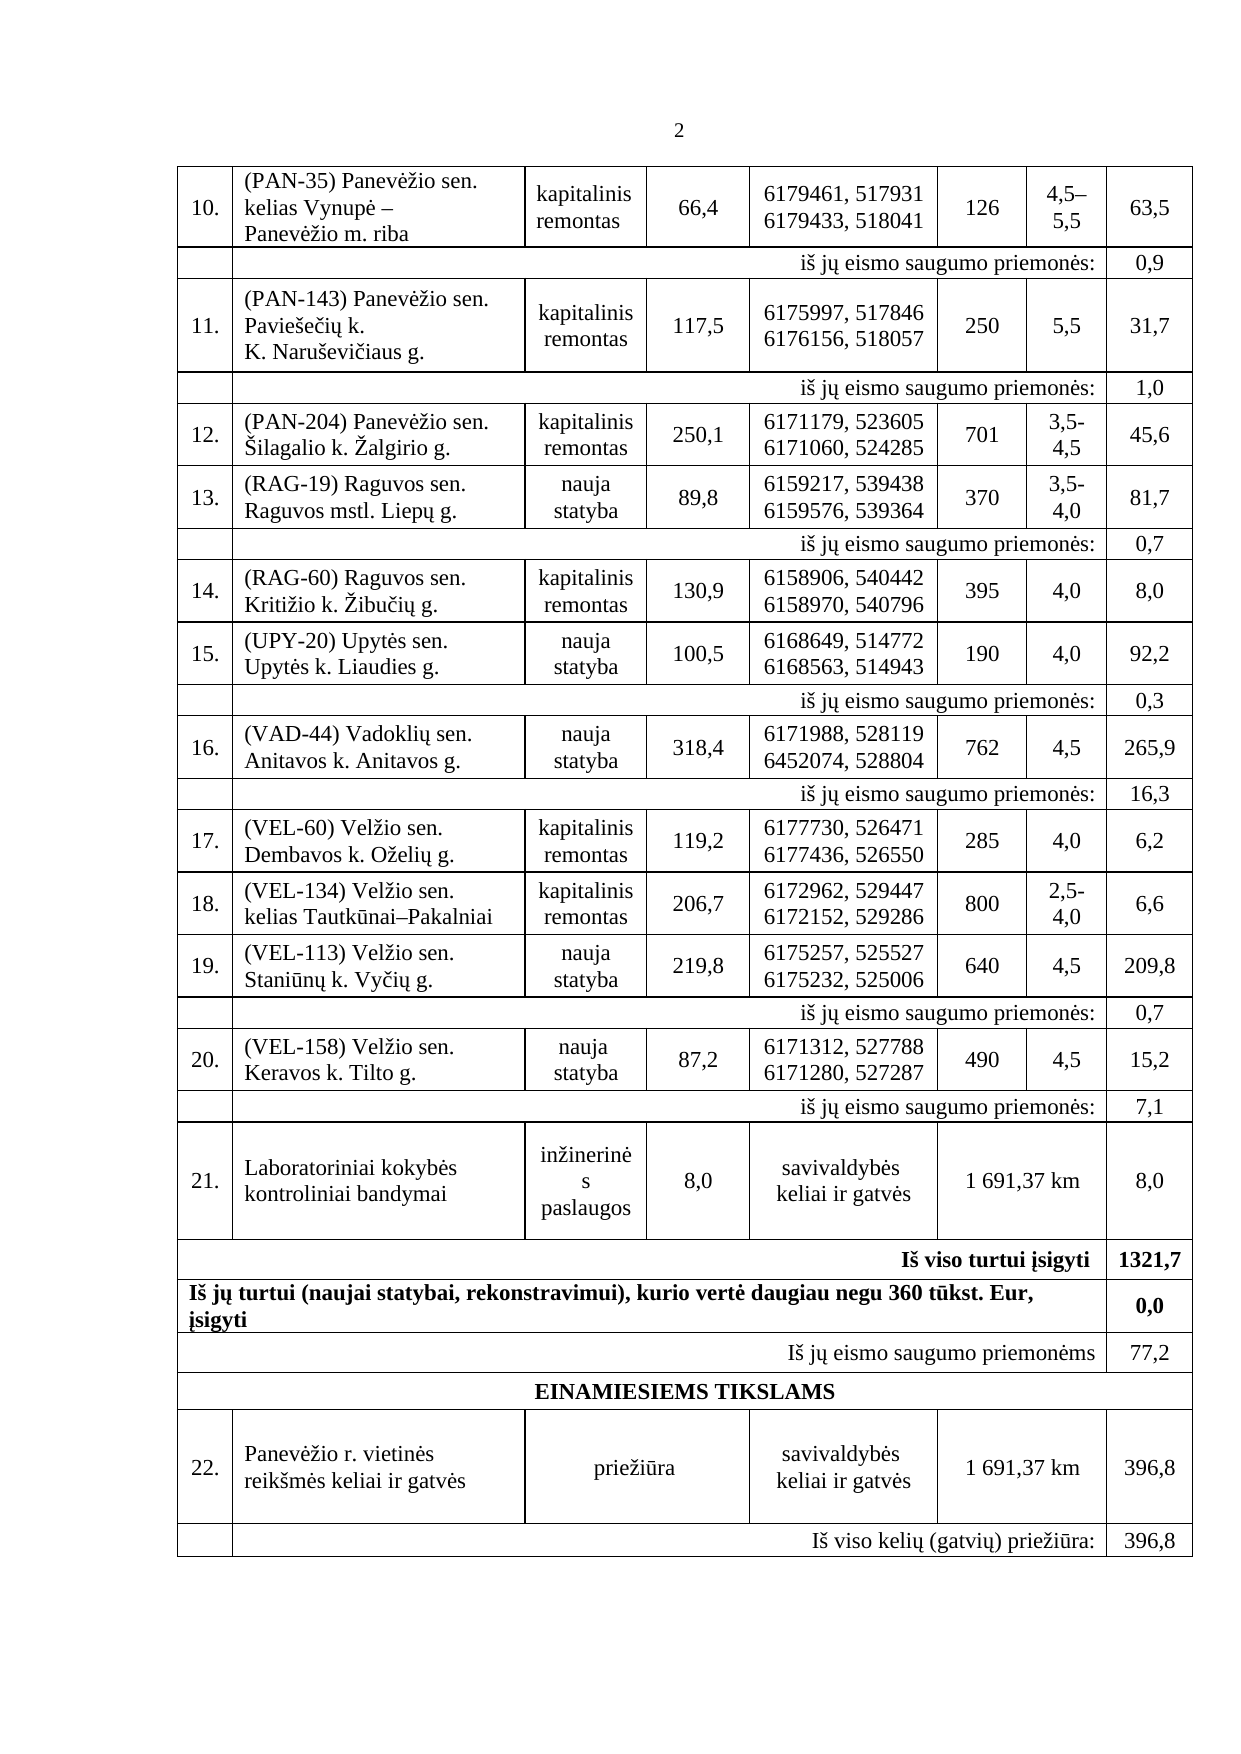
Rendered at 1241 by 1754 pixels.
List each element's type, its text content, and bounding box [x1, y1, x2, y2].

table_cell 1,0 [1107, 373, 1192, 403]
table_cell 6177730, 526471 6177436, 526550 [750, 810, 937, 871]
table_cell 6172962, 529447 6172152, 529286 [750, 873, 937, 934]
table_cell (VEL-134) Velžio sen. kelias Tautkūnai–Pakalniai [233, 873, 524, 934]
table_cell [178, 373, 232, 403]
table_cell kapitalinis remontas [526, 560, 646, 621]
table_cell 12. [178, 404, 232, 465]
table_cell iš jų eismo saugumo priemonės: [233, 529, 1106, 559]
table_cell iš jų eismo saugumo priemonės: [233, 998, 1106, 1028]
table_cell 81,7 [1107, 466, 1192, 528]
table_cell kapitalinis remontas [526, 167, 646, 246]
table_cell 800 [938, 873, 1026, 934]
table_cell 92,2 [1107, 623, 1192, 684]
table_cell 1 691,37 km [938, 1123, 1106, 1238]
table_cell 6175257, 525527 6175232, 525006 [750, 935, 937, 996]
table_cell 762 [938, 716, 1026, 778]
table_cell iš jų eismo saugumo priemonės: [233, 1091, 1106, 1121]
table_cell 45,6 [1107, 404, 1192, 465]
table_cell 6171179, 523605 6171060, 524285 [750, 404, 937, 465]
table_cell iš jų eismo saugumo priemonės: [233, 373, 1106, 403]
table_cell 4,0 [1027, 810, 1106, 871]
table_cell (PAN-143) Panevėžio sen. Paviešečių k. K. Naruševičiaus g. [233, 279, 524, 371]
table_cell 3,5-4,0 [1027, 466, 1106, 528]
table_cell 14. [178, 560, 232, 621]
table_cell 22. [178, 1410, 232, 1523]
table_cell 89,8 [647, 466, 749, 528]
table_cell 6168649, 514772 6168563, 514943 [750, 623, 937, 684]
table_cell Laboratoriniai kokybės kontroliniai bandymai [233, 1123, 524, 1238]
table_cell 77,2 [1107, 1333, 1192, 1372]
table_cell 63,5 [1107, 167, 1192, 246]
table_cell 6175997, 517846 6176156, 518057 [750, 279, 937, 371]
table_cell [178, 248, 232, 278]
table_cell (VAD-44) Vadoklių sen. Anitavos k. Anitavos g. [233, 716, 524, 778]
table_cell 4,5 [1027, 716, 1106, 778]
table_cell [178, 1091, 232, 1121]
table_cell iš jų eismo saugumo priemonės: [233, 248, 1106, 278]
table_cell 640 [938, 935, 1026, 996]
table_cell 209,8 [1107, 935, 1192, 996]
table_cell 8,0 [1107, 560, 1192, 621]
table_cell nauja statyba [526, 716, 646, 778]
table_cell nauja statyba [526, 935, 646, 996]
table_cell 126 [938, 167, 1026, 246]
table_cell 1321,7 [1107, 1240, 1192, 1278]
table_cell 15,2 [1107, 1029, 1192, 1090]
table_cell 130,9 [647, 560, 749, 621]
table_cell 219,8 [647, 935, 749, 996]
table_cell 10. [178, 167, 232, 246]
table_cell 17. [178, 810, 232, 871]
table_cell 7,1 [1107, 1091, 1192, 1121]
table_cell 396,8 [1107, 1524, 1192, 1556]
table_cell [178, 779, 232, 809]
table_cell 318,4 [647, 716, 749, 778]
table_cell 1 691,37 km [938, 1410, 1106, 1523]
table_cell Iš viso turtui įsigyti [178, 1240, 1106, 1278]
table_cell 19. [178, 935, 232, 996]
table_cell [178, 685, 232, 715]
table_cell 4,0 [1027, 560, 1106, 621]
table_cell [178, 998, 232, 1028]
table_cell kapitalinis remontas [526, 404, 646, 465]
table_cell 701 [938, 404, 1026, 465]
table_cell 0,9 [1107, 248, 1192, 278]
table_cell 20. [178, 1029, 232, 1090]
table_cell savivaldybės keliai ir gatvės [750, 1410, 937, 1523]
table_cell (VEL-158) Velžio sen. Keravos k. Tilto g. [233, 1029, 524, 1090]
table_cell 100,5 [647, 623, 749, 684]
table_cell (PAN-204) Panevėžio sen. Šilagalio k. Žalgirio g. [233, 404, 524, 465]
table_cell 4,5 [1027, 1029, 1106, 1090]
table_cell 6171988, 528119 6452074, 528804 [750, 716, 937, 778]
table_cell (RAG-60) Raguvos sen. Kritižio k. Žibučių g. [233, 560, 524, 621]
table_cell Iš viso kelių (gatvių) priežiūra: [233, 1524, 1106, 1556]
table_cell 250 [938, 279, 1026, 371]
table_cell 117,5 [647, 279, 749, 371]
table_cell 6158906, 540442 6158970, 540796 [750, 560, 937, 621]
table_cell 8,0 [647, 1123, 749, 1238]
table_cell 6171312, 527788 6171280, 527287 [750, 1029, 937, 1090]
table_cell kapitalinis remontas [526, 873, 646, 934]
table_cell iš jų eismo saugumo priemonės: [233, 779, 1106, 809]
table_cell nauja statyba [526, 623, 646, 684]
table_cell inžinerinės paslaugos [526, 1123, 646, 1238]
table_cell 190 [938, 623, 1026, 684]
table_cell 4,5 [1027, 935, 1106, 996]
table_cell priežiūra [526, 1410, 749, 1523]
table_cell 8,0 [1107, 1123, 1192, 1238]
table_cell 370 [938, 466, 1026, 528]
table_cell Panevėžio r. vietinės reikšmės keliai ir gatvės [233, 1410, 524, 1523]
table_cell savivaldybės keliai ir gatvės [750, 1123, 937, 1238]
table_cell 396,8 [1107, 1410, 1192, 1523]
table_cell 2,5-4,0 [1027, 873, 1106, 934]
table_cell 4,5–5,5 [1027, 167, 1106, 246]
table_cell 0,3 [1107, 685, 1192, 715]
table_cell 87,2 [647, 1029, 749, 1090]
table_cell 5,5 [1027, 279, 1106, 371]
table_cell 6159217, 539438 6159576, 539364 [750, 466, 937, 528]
table_cell 206,7 [647, 873, 749, 934]
table_cell (VEL-113) Velžio sen. Staniūnų k. Vyčių g. [233, 935, 524, 996]
table_cell Iš jų eismo saugumo priemonėms [178, 1333, 1106, 1372]
table_cell (UPY-20) Upytės sen. Upytės k. Liaudies g. [233, 623, 524, 684]
table_cell (PAN-35) Panevėžio sen. kelias Vynupė – Panevėžio m. riba [233, 167, 524, 246]
table_cell 16,3 [1107, 779, 1192, 809]
table_cell kapitalinis remontas [526, 279, 646, 371]
table_cell 250,1 [647, 404, 749, 465]
table_cell iš jų eismo saugumo priemonės: [233, 685, 1106, 715]
table_cell 15. [178, 623, 232, 684]
table_cell (RAG-19) Raguvos sen. Raguvos mstl. Liepų g. [233, 466, 524, 528]
table_cell 66,4 [647, 167, 749, 246]
table_cell 0,7 [1107, 529, 1192, 559]
table_cell 6179461, 517931 6179433, 518041 [750, 167, 937, 246]
table_cell 119,2 [647, 810, 749, 871]
table_cell 6,6 [1107, 873, 1192, 934]
table_cell EINAMIESIEMS TIKSLAMS [178, 1373, 1192, 1409]
table_cell 265,9 [1107, 716, 1192, 778]
table_cell 31,7 [1107, 279, 1192, 371]
table_cell 0,7 [1107, 998, 1192, 1028]
table_cell 285 [938, 810, 1026, 871]
table_cell Iš jų turtui (naujai statybai, rekonstravimui), kurio vertė daugiau negu 360 tūkst. Eur, įsigyti [178, 1280, 1106, 1332]
table_cell nauja statyba [526, 1029, 646, 1090]
table_cell [178, 529, 232, 559]
table_cell 4,0 [1027, 623, 1106, 684]
table_cell 16. [178, 716, 232, 778]
table_cell 0,0 [1107, 1280, 1192, 1332]
table_cell 21. [178, 1123, 232, 1238]
table_cell kapitalinis remontas [526, 810, 646, 871]
table_cell 490 [938, 1029, 1026, 1090]
table_cell 18. [178, 873, 232, 934]
table_cell 3,5-4,5 [1027, 404, 1106, 465]
table_cell 13. [178, 466, 232, 528]
table_cell nauja statyba [526, 466, 646, 528]
table_cell 395 [938, 560, 1026, 621]
table_cell [178, 1524, 232, 1556]
table_cell 6,2 [1107, 810, 1192, 871]
table_cell 11. [178, 279, 232, 371]
table_cell (VEL-60) Velžio sen. Dembavos k. Oželių g. [233, 810, 524, 871]
